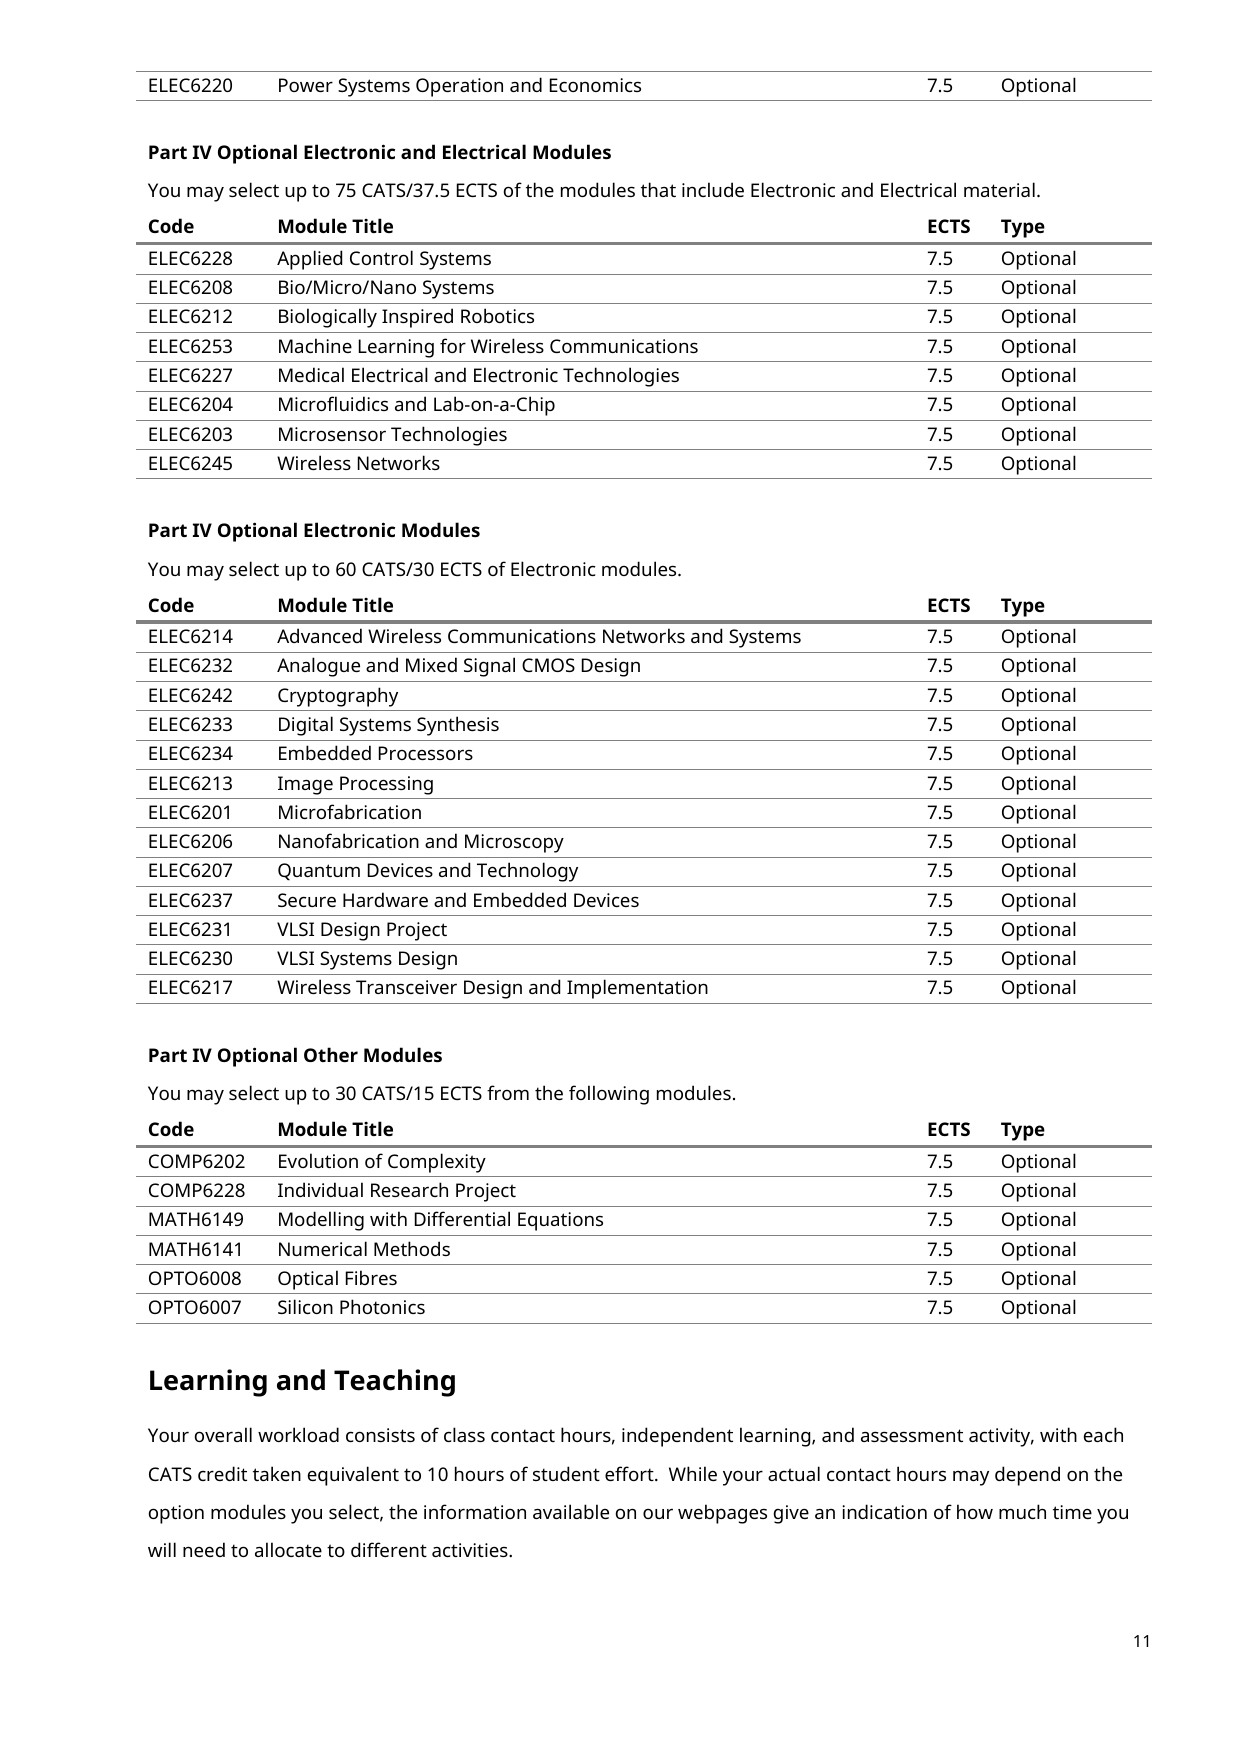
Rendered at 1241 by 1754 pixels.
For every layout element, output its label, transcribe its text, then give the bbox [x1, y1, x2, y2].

table_cell Code [136, 1117, 266, 1145]
table_cell 7.5 [916, 741, 989, 769]
table_cell ELEC6242 [136, 682, 266, 710]
table_cell ELEC6230 [136, 945, 266, 974]
table_cell 7.5 [916, 1265, 989, 1293]
table_cell COMP6228 [136, 1177, 266, 1206]
table_cell MATH6141 [136, 1236, 266, 1264]
table_cell Optional [989, 1207, 1152, 1235]
table_cell Type [989, 592, 1152, 620]
table_cell ELEC6207 [136, 858, 266, 886]
table_cell 7.5 [916, 392, 989, 420]
table_cell Secure Hardware and Embedded Devices [266, 887, 916, 915]
table_cell Optional [989, 682, 1152, 710]
table_cell Module Title [266, 1117, 916, 1145]
table_cell 7.5 [916, 711, 989, 739]
table_cell ELEC6237 [136, 887, 266, 915]
table_cell Analogue and Mixed Signal CMOS Design [266, 653, 916, 681]
table_cell Optical Fibres [266, 1265, 916, 1293]
table_cell Part IV Optional Electronic and Electrical Modules You may select up to 75 CATS/37.5 ECTS of the modules that include Electronic and Electrical material. [136, 101, 1152, 214]
table_cell ELEC6213 [136, 770, 266, 798]
table_cell Bio/Micro/Nano Systems [266, 275, 916, 303]
subtitle Learning and Teaching [148, 1361, 1152, 1398]
table_cell 7.5 [916, 1177, 989, 1206]
table_cell Type [989, 214, 1152, 242]
table_cell Medical Electrical and Electronic Technologies [266, 362, 916, 391]
table_cell Optional [989, 858, 1152, 886]
table_cell Optional [989, 975, 1152, 1003]
table_cell Optional [989, 450, 1152, 478]
table_cell Optional [989, 421, 1152, 449]
table_cell Optional [989, 304, 1152, 332]
table_cell Optional [989, 916, 1152, 944]
table_cell Optional [989, 741, 1152, 769]
table_cell MATH6149 [136, 1207, 266, 1235]
table_cell ELEC6220 [136, 72, 266, 100]
table_cell Optional [989, 1236, 1152, 1264]
table_cell ELEC6203 [136, 421, 266, 449]
table_cell Wireless Transceiver Design and Implementation [266, 975, 916, 1003]
table_cell 7.5 [916, 624, 989, 652]
table_cell 7.5 [916, 421, 989, 449]
table_cell Optional [989, 799, 1152, 827]
table_cell Module Title [266, 592, 916, 620]
table_cell ELEC6253 [136, 333, 266, 361]
table_cell Machine Learning for Wireless Communications [266, 333, 916, 361]
table_cell Part IV Optional Other Modules You may select up to 30 CATS/15 ECTS from the following modules. [136, 1004, 1152, 1117]
table_cell 7.5 [916, 682, 989, 710]
table_cell ECTS [916, 1117, 989, 1145]
table_cell ELEC6217 [136, 975, 266, 1003]
table_cell Type [989, 1117, 1152, 1145]
table_cell ECTS [916, 592, 989, 620]
table_cell 7.5 [916, 828, 989, 857]
table_cell ELEC6208 [136, 275, 266, 303]
table_cell 7.5 [916, 858, 989, 886]
table_cell 7.5 [916, 887, 989, 915]
table_cell ECTS [916, 214, 989, 242]
table_cell Wireless Networks [266, 450, 916, 478]
table_cell Microsensor Technologies [266, 421, 916, 449]
table_cell 7.5 [916, 333, 989, 361]
table_cell Optional [989, 945, 1152, 974]
table_cell 7.5 [916, 362, 989, 391]
table_cell ELEC6206 [136, 828, 266, 857]
table_cell Code [136, 214, 266, 242]
table_cell 7.5 [916, 770, 989, 798]
table_cell Optional [989, 362, 1152, 391]
table_cell 7.5 [916, 1148, 989, 1176]
text Your overall workload consists of class contact hours, independent learning, and assessment activity, with each CATS credit taken equivalent to 10 hours of student effort. While your actual contact hours may depend on the option modules you select, the information available on our webpages give an indication of how much time you will need to allocate to different activities. [148, 1423, 1152, 1563]
table_cell Optional [989, 828, 1152, 857]
table_cell Optional [989, 72, 1152, 100]
table_cell Part IV Optional Electronic Modules You may select up to 60 CATS/30 ECTS of Electronic modules. [136, 479, 1152, 592]
table_cell Optional [989, 392, 1152, 420]
table_cell Optional [989, 624, 1152, 652]
table_cell Power Systems Operation and Economics [266, 72, 916, 100]
table_cell Optional [989, 1294, 1152, 1323]
table_cell VLSI Design Project [266, 916, 916, 944]
table_cell ELEC6232 [136, 653, 266, 681]
table_cell Individual Research Project [266, 1177, 916, 1206]
table_cell 7.5 [916, 245, 989, 273]
table_cell Modelling with Differential Equations [266, 1207, 916, 1235]
table_cell 7.5 [916, 916, 989, 944]
table_cell Image Processing [266, 770, 916, 798]
table_cell Optional [989, 333, 1152, 361]
table_cell ELEC6234 [136, 741, 266, 769]
table_cell 7.5 [916, 304, 989, 332]
table_cell ELEC6212 [136, 304, 266, 332]
table_cell ELEC6214 [136, 624, 266, 652]
table_cell Digital Systems Synthesis [266, 711, 916, 739]
table_cell ELEC6231 [136, 916, 266, 944]
table_cell Optional [989, 653, 1152, 681]
table_cell ELEC6228 [136, 245, 266, 273]
table_cell Evolution of Complexity [266, 1148, 916, 1176]
table_cell 7.5 [916, 1236, 989, 1264]
table_cell 7.5 [916, 1207, 989, 1235]
table_cell Optional [989, 1148, 1152, 1176]
table_cell Nanofabrication and Microscopy [266, 828, 916, 857]
table_cell ELEC6204 [136, 392, 266, 420]
table_cell Code [136, 592, 266, 620]
table_cell OPTO6008 [136, 1265, 266, 1293]
table_cell ELEC6233 [136, 711, 266, 739]
table_cell Optional [989, 245, 1152, 273]
table_cell Advanced Wireless Communications Networks and Systems [266, 624, 916, 652]
table_cell 7.5 [916, 72, 989, 100]
table_cell Optional [989, 770, 1152, 798]
table_cell Cryptography [266, 682, 916, 710]
table_cell Module Title [266, 214, 916, 242]
table_cell Quantum Devices and Technology [266, 858, 916, 886]
table_cell Optional [989, 711, 1152, 739]
table_cell 7.5 [916, 1294, 989, 1323]
table_cell ELEC6245 [136, 450, 266, 478]
table_cell Applied Control Systems [266, 245, 916, 273]
table_cell Microfabrication [266, 799, 916, 827]
table_cell Microfluidics and Lab-on-a-Chip [266, 392, 916, 420]
table_cell Optional [989, 275, 1152, 303]
table_cell 7.5 [916, 653, 989, 681]
table_cell Optional [989, 1265, 1152, 1293]
table_cell 7.5 [916, 799, 989, 827]
table_cell COMP6202 [136, 1148, 266, 1176]
table_cell 7.5 [916, 450, 989, 478]
table_cell Optional [989, 1177, 1152, 1206]
table_cell 7.5 [916, 945, 989, 974]
table_cell Optional [989, 887, 1152, 915]
table_cell Embedded Processors [266, 741, 916, 769]
table_cell VLSI Systems Design [266, 945, 916, 974]
table_cell Biologically Inspired Robotics [266, 304, 916, 332]
table_cell ELEC6201 [136, 799, 266, 827]
table_cell 7.5 [916, 975, 989, 1003]
table_cell Silicon Photonics [266, 1294, 916, 1323]
table_cell ELEC6227 [136, 362, 266, 391]
table_cell Numerical Methods [266, 1236, 916, 1264]
table_cell 7.5 [916, 275, 989, 303]
table_cell OPTO6007 [136, 1294, 266, 1323]
